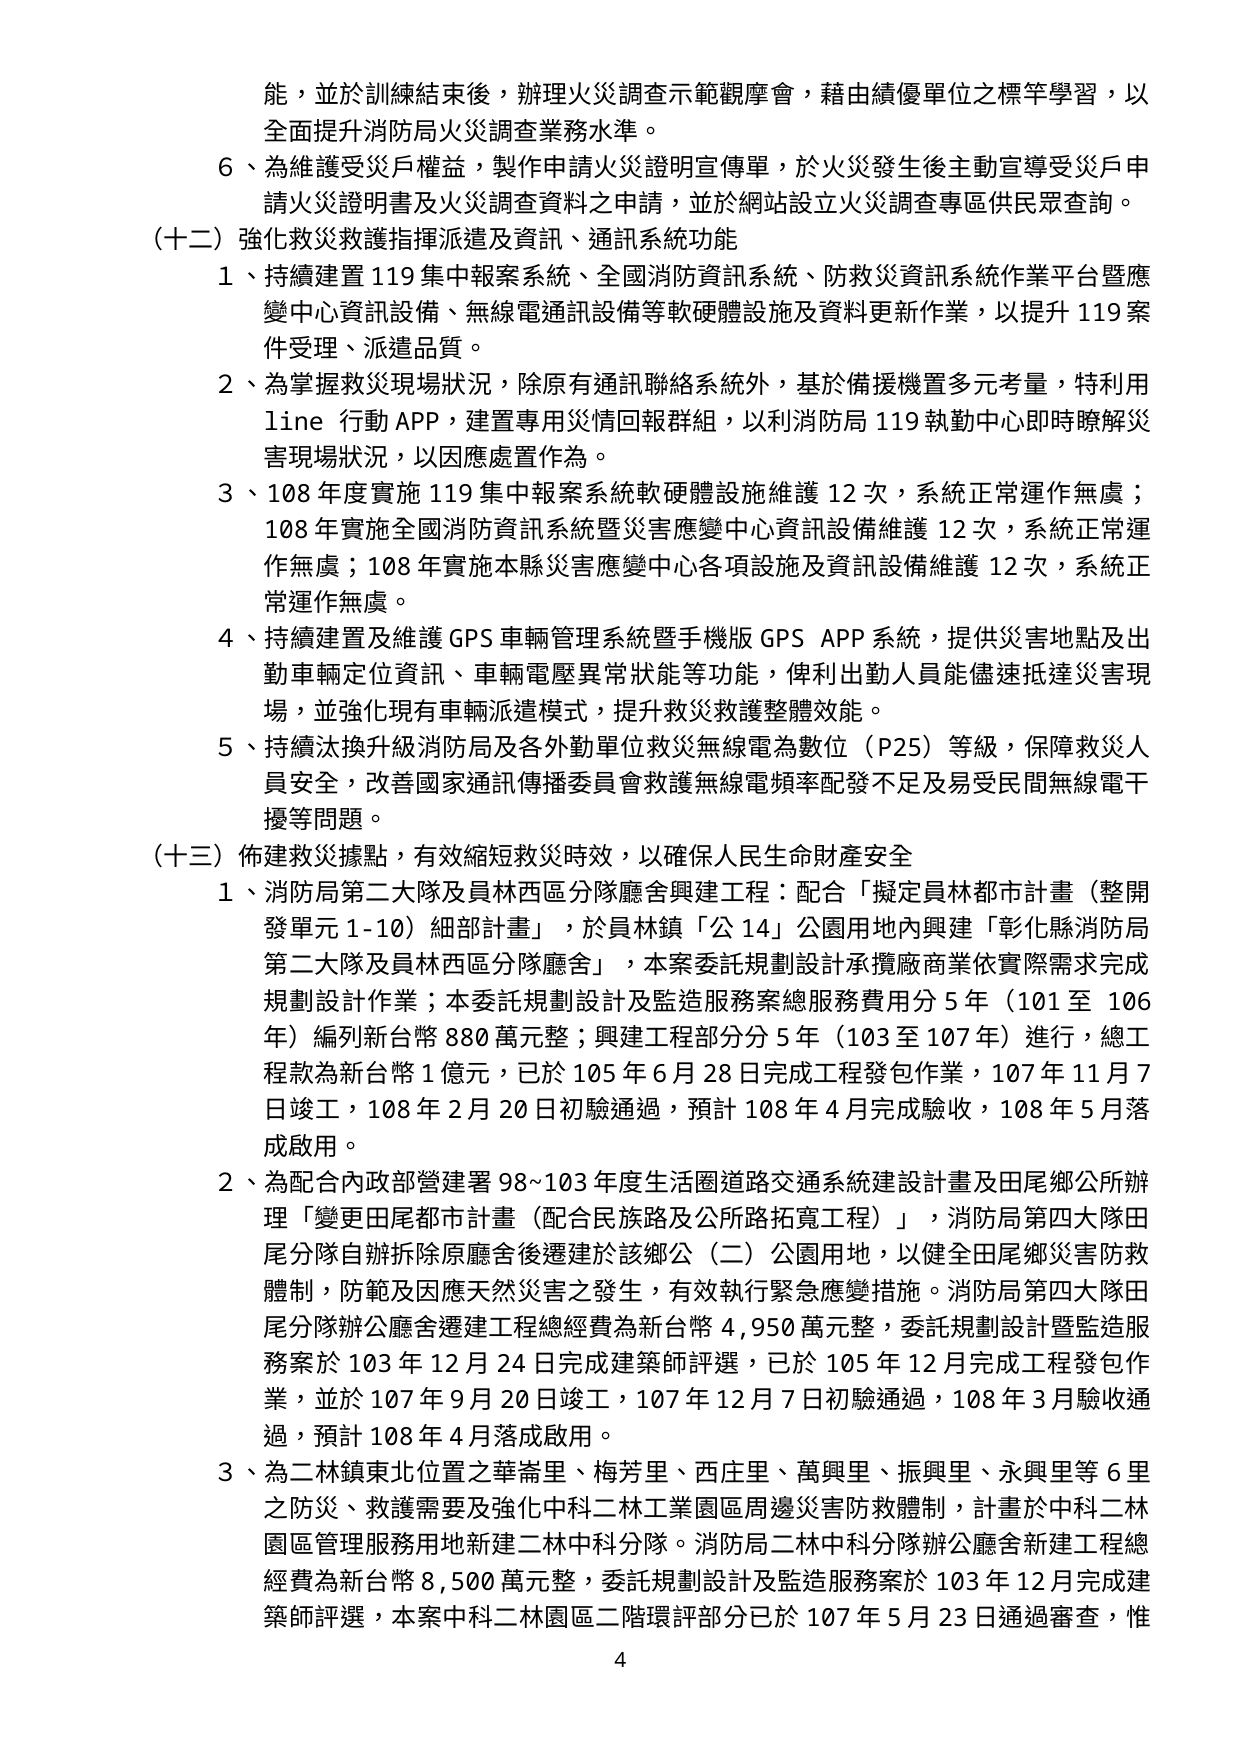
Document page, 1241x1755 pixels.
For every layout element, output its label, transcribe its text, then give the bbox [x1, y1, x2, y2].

text １、消防局第二大隊及員林西區分隊廳舍興建工程：配合「擬定員林都市計畫（整開發單元1-10）細部計畫」，於員林鎮「公14」公園用地內興建「彰化縣消防局第二大隊及員林西區分隊廳舍」，本案委託規劃設計承攬廠商業依實際需求完成規劃設計作業；本委託規劃設計及監造服務案總服務費用分5年（101至 106年）編列新台幣880萬元整；興建工程部分分5年（103至107年）進行，總工程款為新台幣1億元，已於105年6月28日完成工程發包作業，107年11月7日竣工，108年2月20日初驗通過，預計108年4月完成驗收，108年5月落成啟用。 [214, 872, 1152, 1162]
text ６、為維護受災戶權益，製作申請火災證明宣傳單，於火災發生後主動宣導受災戶申請火災證明書及火災調查資料之申請，並於網站設立火災調查專區供民眾查詢。 [214, 147, 1152, 220]
text （十三）佈建救災據點，有效縮短救災時效，以確保人民生命財產安全 [139, 836, 1152, 872]
text ３、108年度實施119集中報案系統軟硬體設施維護12次，系統正常運作無虞；108年實施全國消防資訊系統暨災害應變中心資訊設備維護12次，系統正常運作無虞；108年實施本縣災害應變中心各項設施及資訊設備維護12次，系統正常運作無虞。 [214, 474, 1152, 619]
text ３、為二林鎮東北位置之華崙里、梅芳里、西庄里、萬興里、振興里、永興里等6里之防災、救護需要及強化中科二林工業園區周邊災害防救體制，計畫於中科二林園區管理服務用地新建二林中科分隊。消防局二林中科分隊辦公廳舍新建工程總經費為新台幣8,500萬元整，委託規劃設計及監造服務案於103年12月完成建築師評選，本案中科二林園區二階環評部分已於107年5月23日通過審查，惟 [214, 1452, 1152, 1634]
text （十二）強化救災救護指揮派遣及資訊、通訊系統功能 [139, 220, 1152, 256]
text ２、為掌握救災現場狀況，除原有通訊聯絡系統外，基於備援機置多元考量，特利用line 行動APP，建置專用災情回報群組，以利消防局119執勤中心即時瞭解災害現場狀況，以因應處置作為。 [214, 365, 1152, 474]
text ５、持續汰換升級消防局及各外勤單位救災無線電為數位（P25）等級，保障救災人員安全，改善國家通訊傳播委員會救護無線電頻率配發不足及易受民間無線電干擾等問題。 [214, 727, 1152, 836]
text ４、持續建置及維護GPS車輛管理系統暨手機版GPS APP系統，提供災害地點及出勤車輛定位資訊、車輛電壓異常狀能等功能，俾利出勤人員能儘速抵達災害現場，並強化現有車輛派遣模式，提升救災救護整體效能。 [214, 619, 1152, 727]
text ２、為配合內政部營建署98~103年度生活圈道路交通系統建設計畫及田尾鄉公所辦理「變更田尾都市計畫（配合民族路及公所路拓寬工程）」，消防局第四大隊田尾分隊自辦拆除原廳舍後遷建於該鄉公（二）公園用地，以健全田尾鄉災害防救體制，防範及因應天然災害之發生，有效執行緊急應變措施。消防局第四大隊田尾分隊辦公廳舍遷建工程總經費為新台幣4,950萬元整，委託規劃設計暨監造服務案於103年12月24日完成建築師評選，已於105年12月完成工程發包作業，並於107年9月20日竣工，107年12月7日初驗通過，108年3月驗收通過，預計108年4月落成啟用。 [214, 1162, 1152, 1452]
text 能，並於訓練結束後，辦理火災調查示範觀摩會，藉由績優單位之標竿學習，以全面提升消防局火災調查業務水準。 [214, 75, 1152, 147]
text １、持續建置119集中報案系統、全國消防資訊系統、防救災資訊系統作業平台暨應變中心資訊設備、無線電通訊設備等軟硬體設施及資料更新作業，以提升119案件受理、派遣品質。 [214, 256, 1152, 365]
